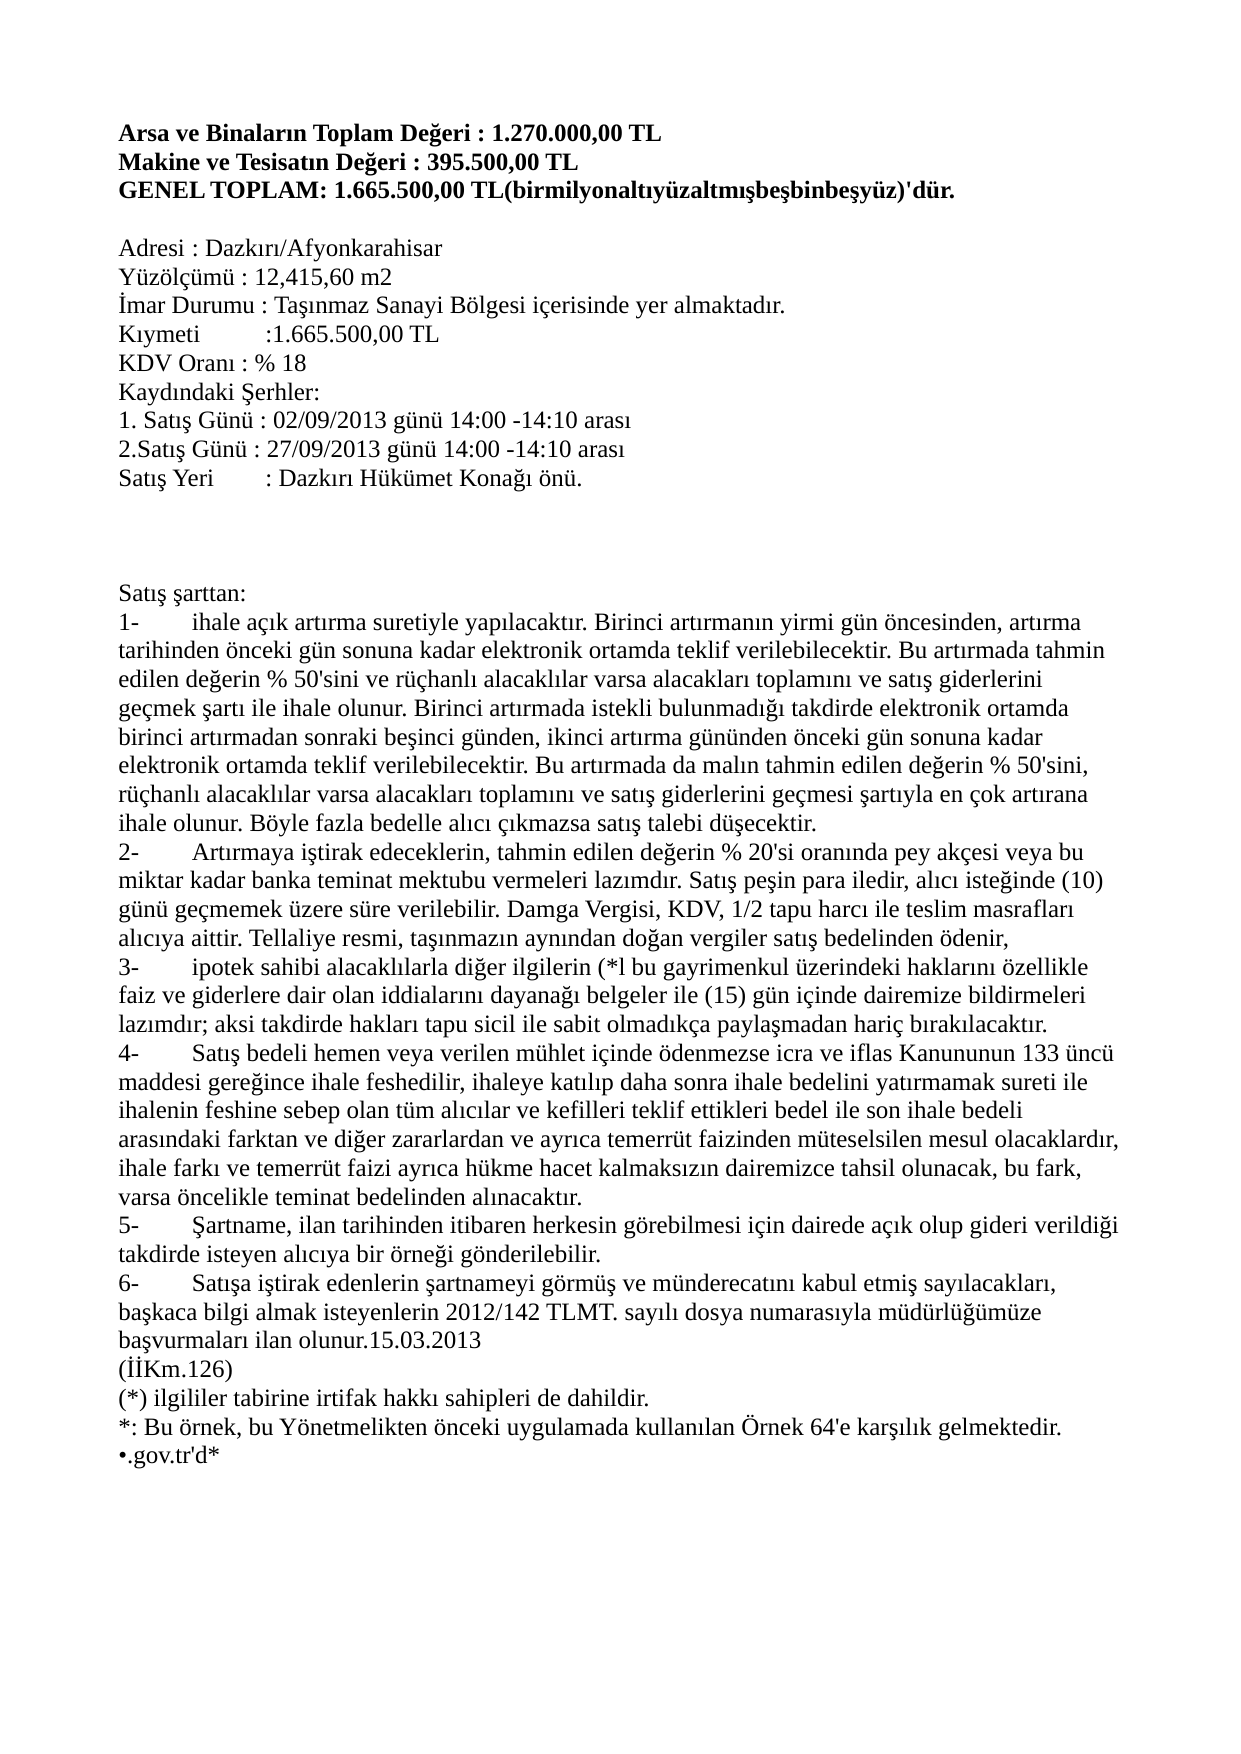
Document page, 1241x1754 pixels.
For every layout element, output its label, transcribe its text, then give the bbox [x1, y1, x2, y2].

text 4- Satış bedeli hemen veya verilen mühlet içinde ödenmezse icra ve iflas Kanununun 133 üncü maddesi gereğince ihale feshedilir, ihaleye katılıp daha sonra ihale bedelini yatırmamak sureti ile ihalenin feshine sebep olan tüm alıcılar ve kefilleri teklif ettikleri bedel ile son ihale bedeli arasındaki farktan ve diğer zararlardan ve ayrıca temerrüt faizinden müteselsilen mesul olacaklardır, ihale farkı ve temerrüt faizi ayrıca hükme hacet kalmaksızın dairemizce tahsil olunacak, bu fark, varsa öncelikle teminat bedelinden alınacaktır. [118, 1038, 1122, 1211]
text (*) ilgililer tabirine irtifak hakkı sahipleri de dahildir. [118, 1383, 1122, 1412]
text Kaydındaki Şerhler: [118, 377, 1122, 406]
text Kıymeti :1.665.500,00 TL [118, 319, 1122, 348]
text Arsa ve Binaların Toplam Değeri : 1.270.000,00 TL [118, 118, 1122, 147]
text Adresi : Dazkırı/Afyonkarahisar [118, 233, 1122, 262]
text Satış Yeri : Dazkırı Hükümet Konağı önü. [118, 463, 1122, 492]
text 1- ihale açık artırma suretiyle yapılacaktır. Birinci artırmanın yirmi gün öncesinden, artırma tarihinden önceki gün sonuna kadar elektronik ortamda teklif verilebilecektir. Bu artırmada tahmin edilen değerin % 50'sini ve rüçhanlı alacaklılar varsa alacakları toplamını ve satış giderlerini geçmek şartı ile ihale olunur. Birinci artırmada istekli bulunmadığı takdirde elektronik ortamda birinci artırmadan sonraki beşinci günden, ikinci artırma gününden önceki gün sonuna kadar elektronik ortamda teklif verilebilecektir. Bu artırmada da malın tahmin edilen değerin % 50'sini, rüçhanlı alacaklılar varsa alacakları toplamını ve satış giderlerini geçmesi şartıyla en çok artırana ihale olunur. Böyle fazla bedelle alıcı çıkmazsa satış talebi düşecektir. [118, 607, 1122, 837]
text Yüzölçümü : 12,415,60 m2 [118, 262, 1122, 291]
text Makine ve Tesisatın Değeri : 395.500,00 TL [118, 147, 1122, 176]
text GENEL TOPLAM: 1.665.500,00 TL(birmilyonaltıyüzaltmışbeşbinbeşyüz)'dür. [118, 176, 1122, 204]
text Satış şarttan: [118, 578, 1122, 607]
text İmar Durumu : Taşınmaz Sanayi Bölgesi içerisinde yer almaktadır. [118, 291, 1122, 319]
text KDV Oranı : % 18 [118, 348, 1122, 377]
text 6- Satışa iştirak edenlerin şartnameyi görmüş ve münderecatını kabul etmiş sayılacakları, başkaca bilgi almak isteyenlerin 2012/142 TLMT. sayılı dosya numarasıyla müdürlüğümüze başvurmaları ilan olunur.15.03.2013 [118, 1268, 1122, 1354]
text 5- Şartname, ilan tarihinden itibaren herkesin görebilmesi için dairede açık olup gideri verildiği takdirde isteyen alıcıya bir örneği gönderilebilir. [118, 1211, 1122, 1268]
text 2.Satış Günü : 27/09/2013 günü 14:00 -14:10 arası [118, 434, 1122, 463]
text 2- Artırmaya iştirak edeceklerin, tahmin edilen değerin % 20'si oranında pey akçesi veya bu miktar kadar banka teminat mektubu vermeleri lazımdır. Satış peşin para iledir, alıcı isteğinde (10) günü geçmemek üzere süre verilebilir. Damga Vergisi, KDV, 1/2 tapu harcı ile teslim masrafları alıcıya aittir. Tellaliye resmi, taşınmazın aynından doğan vergiler satış bedelinden ödenir, [118, 837, 1122, 952]
text (İİKm.126) [118, 1354, 1122, 1383]
text •.gov.tr'd* [118, 1441, 1122, 1469]
text 1. Satış Günü : 02/09/2013 günü 14:00 -14:10 arası [118, 406, 1122, 434]
text 3- ipotek sahibi alacaklılarla diğer ilgilerin (*l bu gayrimenkul üzerindeki haklarını özellikle faiz ve giderlere dair olan iddialarını dayanağı belgeler ile (15) gün içinde dairemize bildirmeleri lazımdır; aksi takdirde hakları tapu sicil ile sabit olmadıkça paylaşmadan hariç bırakılacaktır. [118, 952, 1122, 1038]
text *: Bu örnek, bu Yönetmelikten önceki uygulamada kullanılan Örnek 64'e karşılık gelmektedir. [118, 1412, 1122, 1441]
